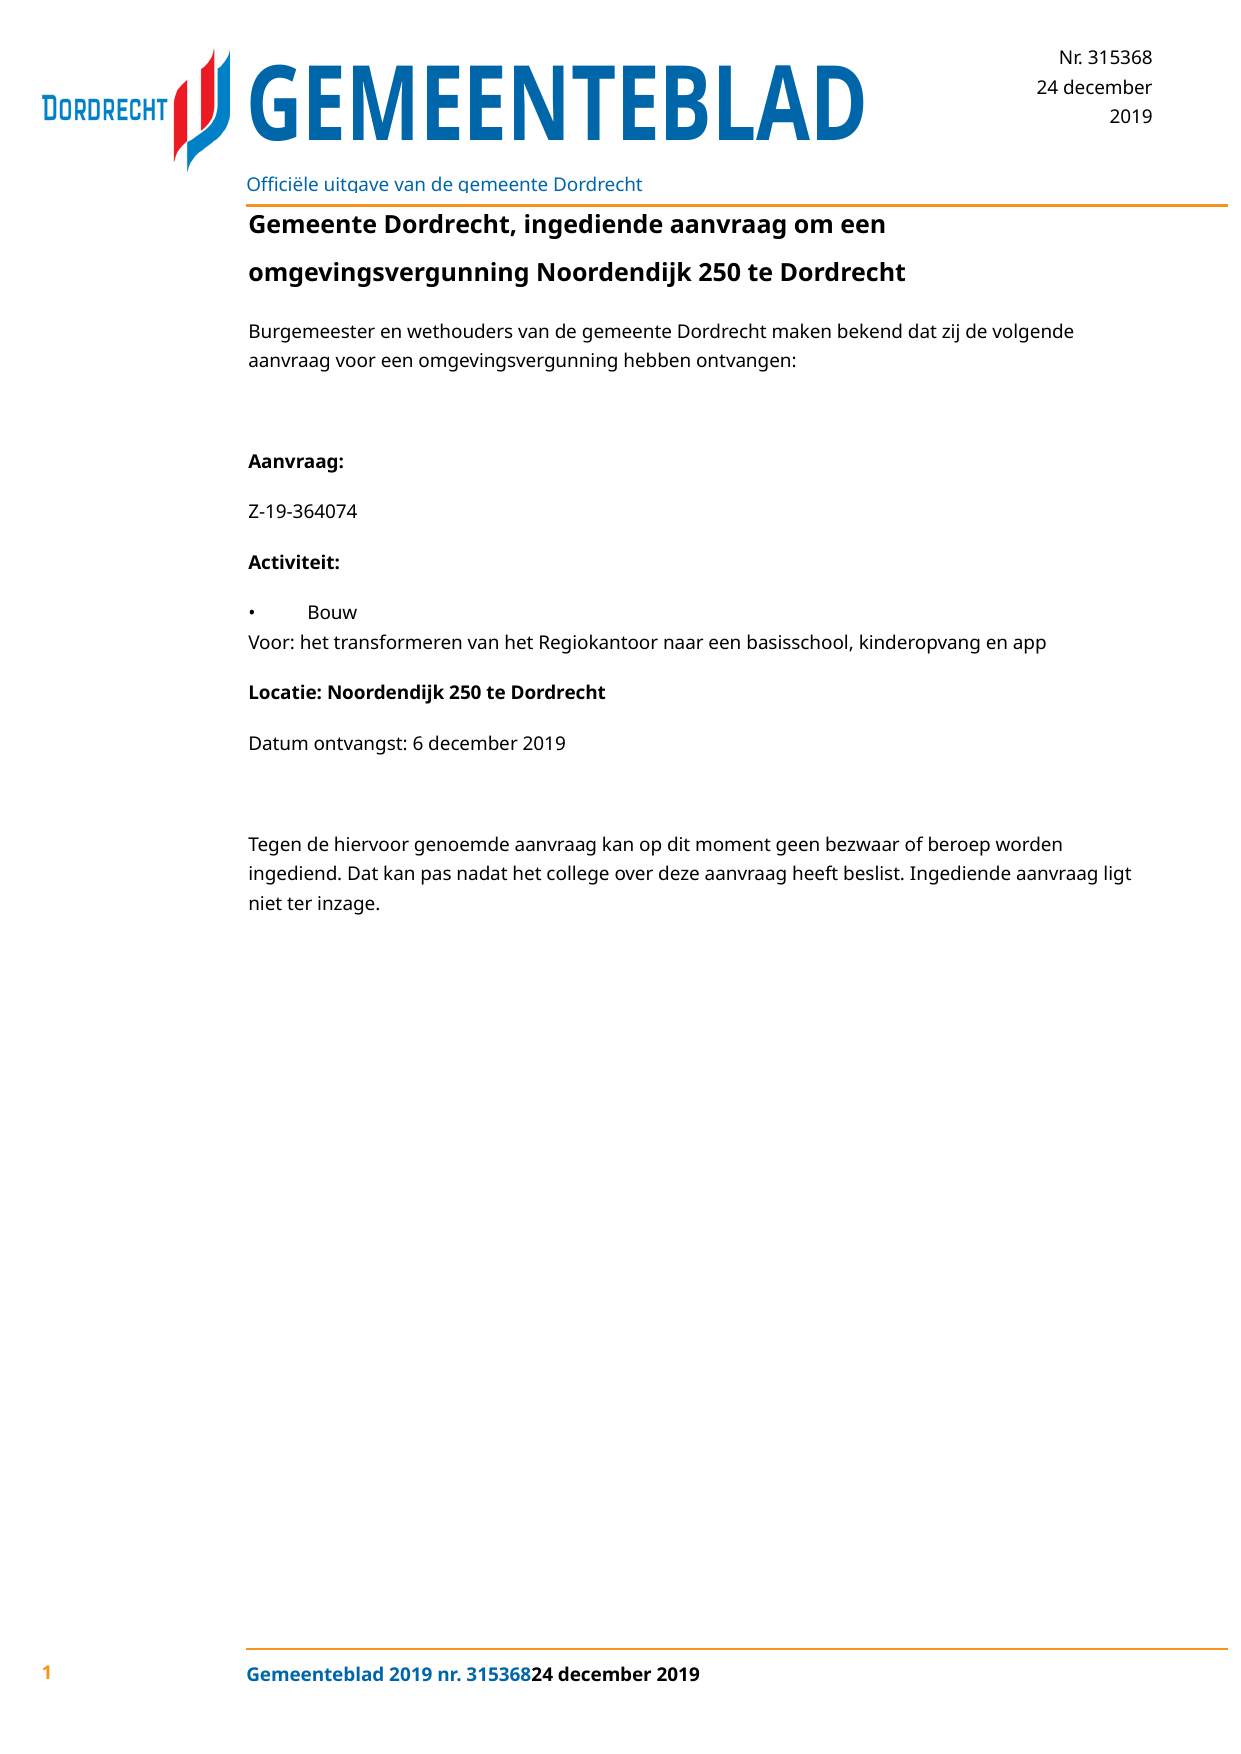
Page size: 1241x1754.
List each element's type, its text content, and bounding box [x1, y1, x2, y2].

text Datum ontvangst: 6 december 2019 [248, 730, 1152, 756]
text Voor: het transformeren van het Regiokantoor naar een basisschool, kinderopvang en app [248, 629, 1152, 655]
text Locatie: Noordendijk 250 te Dordrecht [248, 679, 1152, 705]
text Gemeente Dordrecht, ingediende aanvraag om een omgevingsvergunning Noordendijk 250 te Dordrecht [248, 207, 1152, 288]
text Aanvraag: [248, 448, 1152, 474]
text Burgemeester en wethouders van de gemeente Dordrecht maken bekend dat zij de volgende aanvraag voor een omgevingsvergunning hebben ontvangen: [248, 318, 1152, 373]
list Bouw [248, 599, 1152, 625]
picture [41, 47, 231, 172]
text Activiteit: [248, 549, 1152, 575]
text Tegen de hiervoor genoemde aanvraag kan op dit moment geen bezwaar of beroep worden ingediend. Dat kan pas nadat het college over deze aanvraag heeft beslist. Ingediende aanvraag ligt niet ter inzage. [248, 831, 1152, 916]
text Z-19-364074 [248, 499, 1152, 524]
